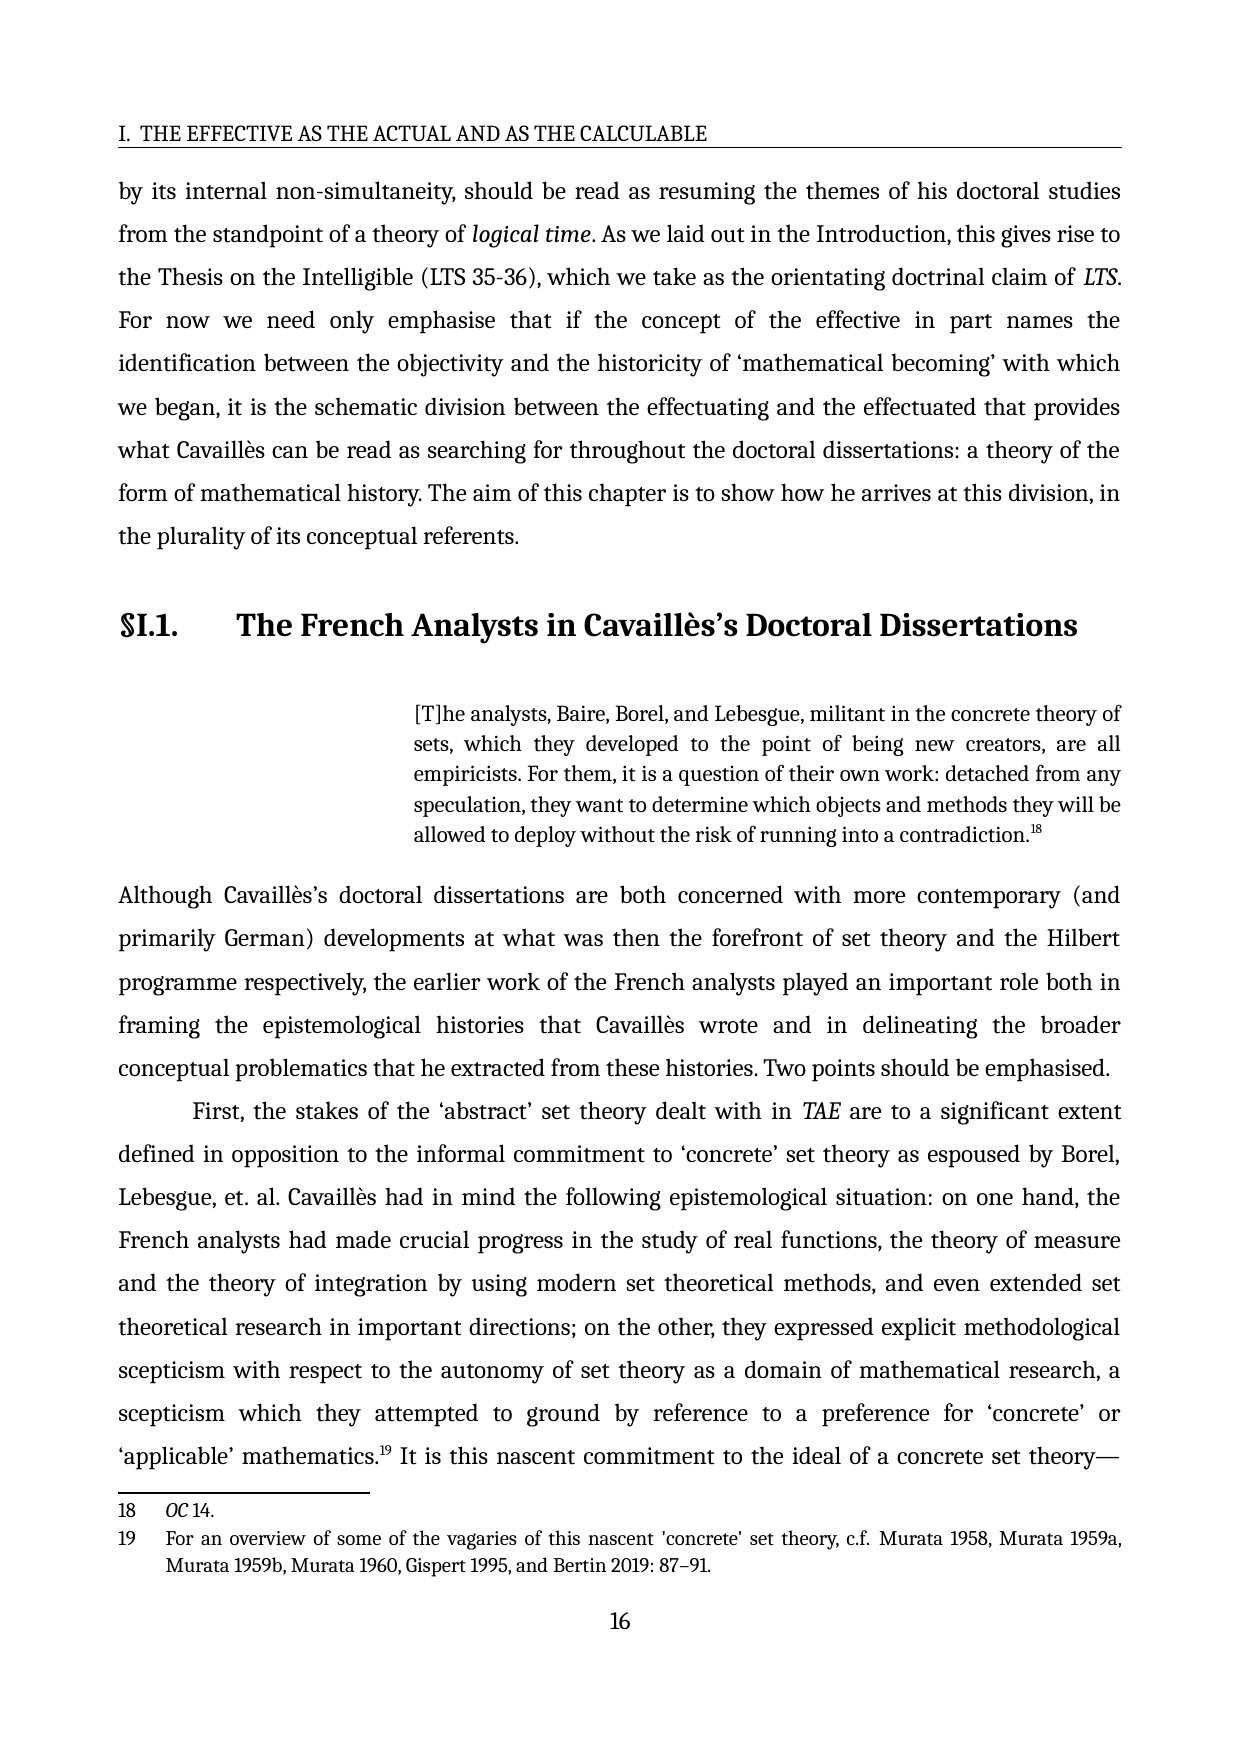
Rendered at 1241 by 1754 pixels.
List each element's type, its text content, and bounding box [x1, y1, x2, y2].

text Although Cavaillès’s doctoral dissertations are both concerned with more contemporary (and primarily German) developments at what was then the forefront of set theory and the Hilbert programme respectively, the earlier work of the French analysts played an important role both in framing the epistemological histories that Cavaillès wrote and in delineating the broader conceptual problematics that he extracted from these histories. Two points should be emphasised. [118, 881, 1122, 1082]
text First, the stakes of the ‘abstract’ set theory dealt with in TAE are to a significant extent defined in opposition to the informal commitment to ‘concrete’ set theory as espoused by Borel, Lebesgue, et. al. Cavaillès had in mind the following epistemological situation: on one hand, the French analysts had made crucial progress in the study of real functions, the theory of measure and the theory of integration by using modern set theoretical methods, and even extended set theoretical research in important directions; on the other, they expressed explicit methodological scepticism with respect to the autonomy of set theory as a domain of mathematical research, a scepticism which they attempted to ground by reference to a preference for ‘concrete’ or ‘applicable’ mathematics. It is this nascent commitment to the ideal of a concrete set theory— [118, 1097, 1122, 1471]
text by its internal non-simultaneity, should be read as resuming the themes of his doctoral studies from the standpoint of a theory of logical time. As we laid out in the Introduction, this gives rise to the Thesis on the Intelligible (LTS 35-36), which we take as the orientating doctrinal claim of LTS. For now we need only emphasise that if the concept of the effective in part names the identification between the objectivity and the historicity of ‘mathematical becoming’ with which we began, it is the schematic division between the effectuating and the effectuated that provides what Cavaillès can be read as searching for throughout the doctoral dissertations: a theory of the form of mathematical history. The aim of this chapter is to show how he arrives at this division, in the plurality of its conceptual referents. [118, 177, 1122, 551]
text [T]he analysts, Baire, Borel, and Lebesgue, militant in the concrete theory of sets, which they developed to the point of being new creators, are all empiricists. For them, it is a question of their own work: detached from any speculation, they want to determine which objects and methods they will be allowed to deploy without the risk of running into a contradiction. [413, 701, 1122, 848]
text OC 14. [118, 1499, 1122, 1523]
text For an overview of some of the vagaries of this nascent 'concrete' set theory, c.f. Murata 1958, Murata 1959a, Murata 1959b, Murata 1960, Gispert 1995, and Bertin 2019: 87–91. [118, 1526, 1122, 1578]
subtitle The French Analysts in Cavaillès’s Doctoral Dissertations [118, 606, 1122, 644]
